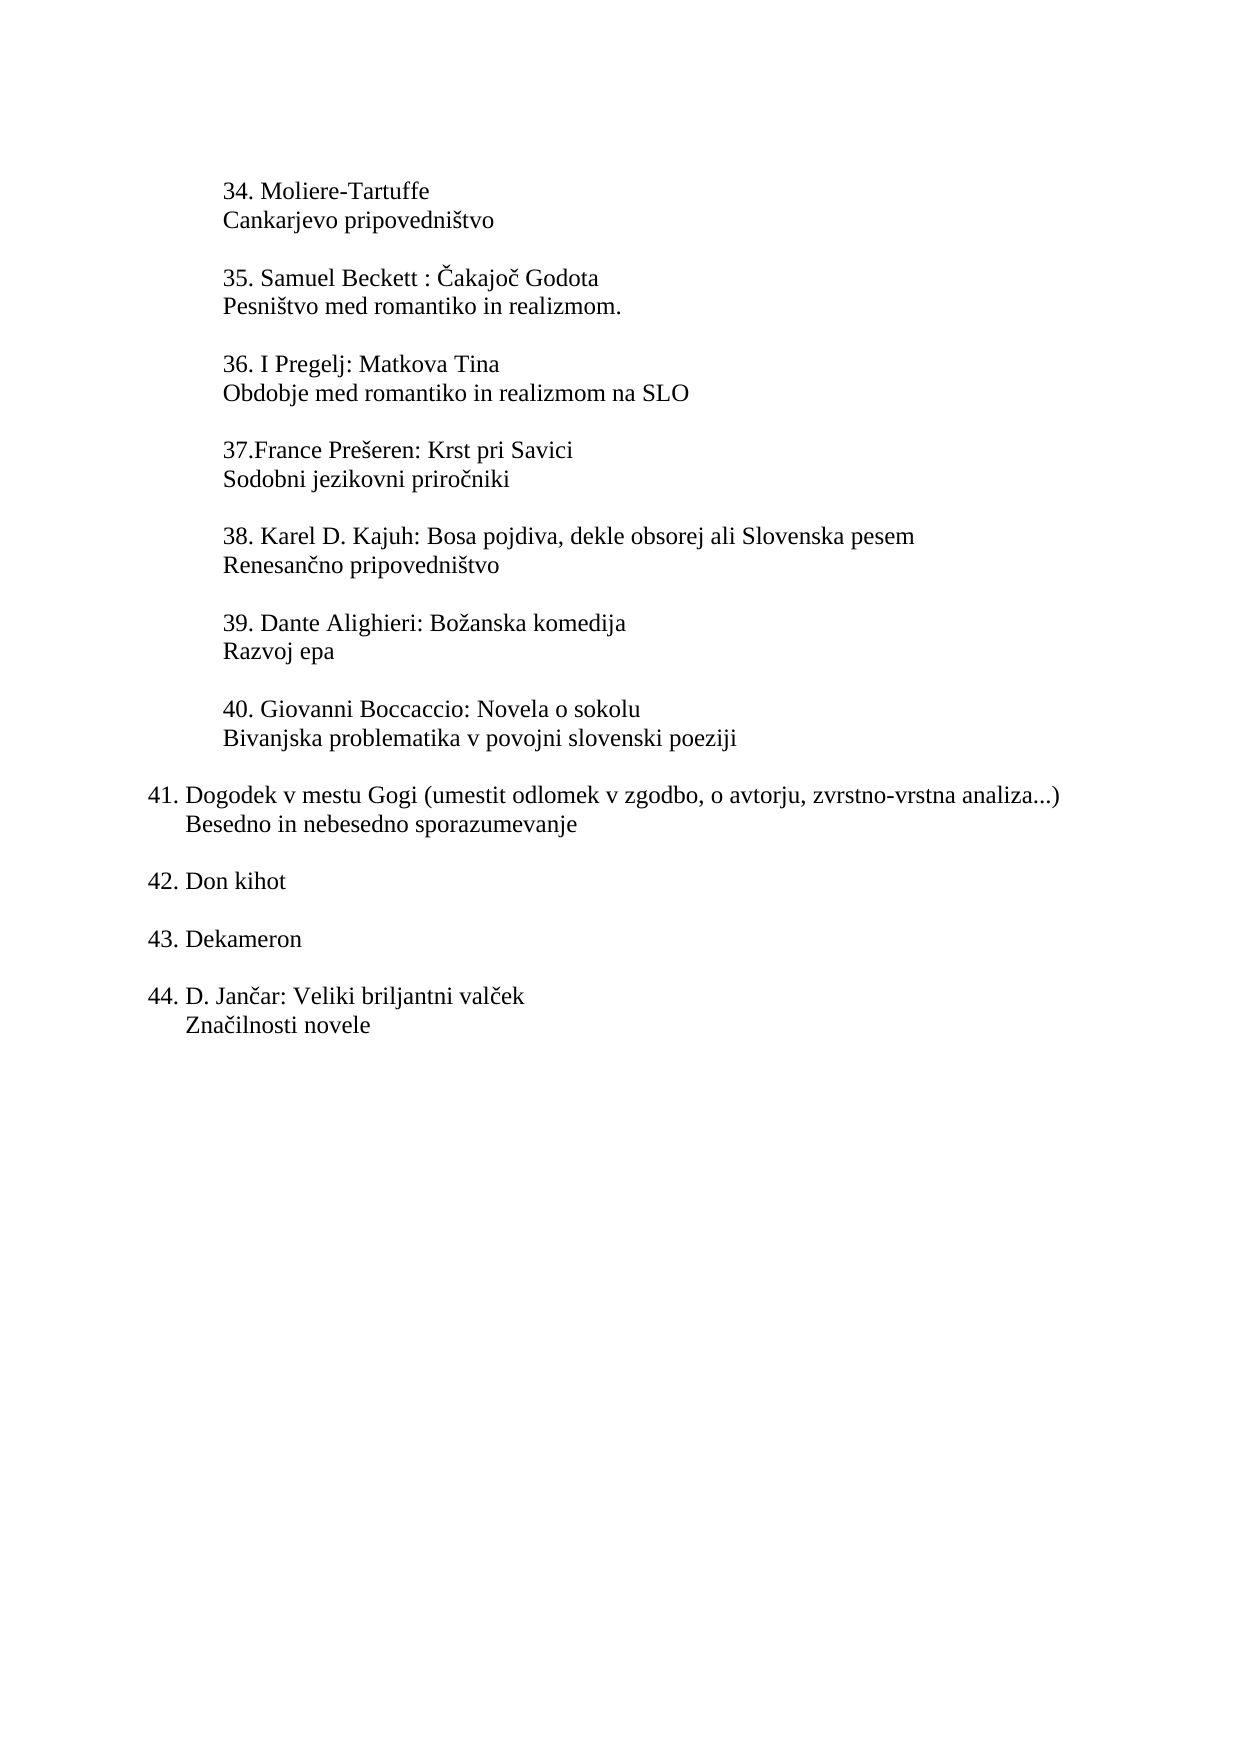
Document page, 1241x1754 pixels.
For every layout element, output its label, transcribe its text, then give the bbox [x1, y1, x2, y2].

text 42. Don kihot [148, 866, 1093, 895]
text Značilnosti novele [148, 1010, 1093, 1039]
text 44. D. Jančar: Veliki briljantni valček [148, 981, 1093, 1010]
text 43. Dekameron [148, 924, 1093, 953]
list 34. Moliere-Tartuffe Cankarjevo pripovedništvo 35. Samuel Beckett : Čakajoč Godota Pesništvo med romantiko in realizmom. 36. I Pregelj: Matkova Tina Obdobje med romantiko in realizmom na SLO 37.France Prešeren: Krst pri Savici Sodobni jezikovni priročniki 38. Karel D. Kajuh: Bosa pojdiva, dekle obsorej ali Slovenska pesem Renesančno pripovedništvo 39. Dante Alighieri: Božanska komedija Razvoj epa 40. Giovanni Boccaccio: Novela o sokolu Bivanjska problematika v povojni slovenski poeziji [185, 148, 1093, 751]
text 41. Dogodek v mestu Gogi (umestit odlomek v zgodbo, o avtorju, zvrstno-vrstna analiza...) Besedno in nebesedno sporazumevanje [148, 780, 1093, 838]
